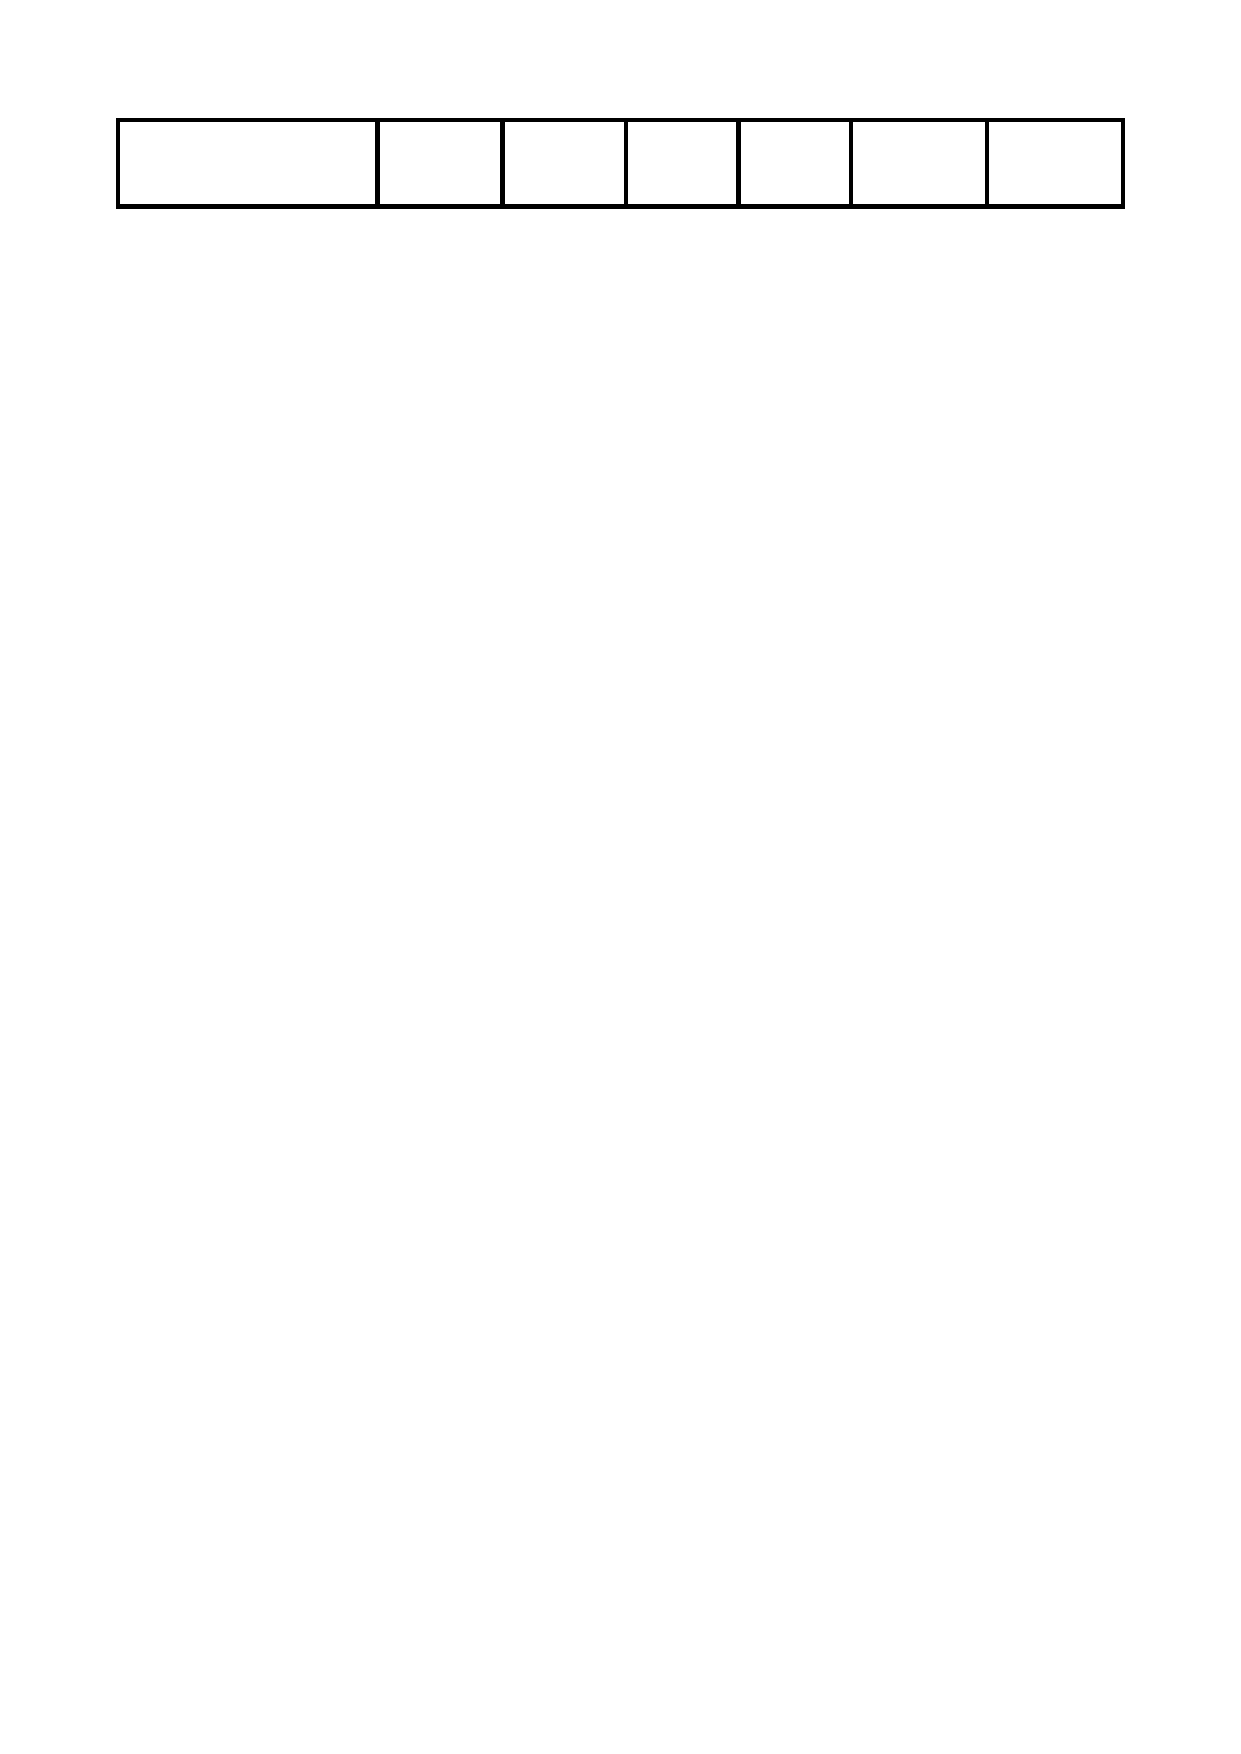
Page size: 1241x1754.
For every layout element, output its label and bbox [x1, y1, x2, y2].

table_cell [989, 122, 1121, 204]
table_cell [741, 122, 849, 204]
table_cell [120, 122, 375, 204]
table_cell [853, 122, 985, 204]
table_cell [505, 122, 624, 204]
table_cell [380, 122, 500, 204]
table_cell [628, 122, 736, 204]
